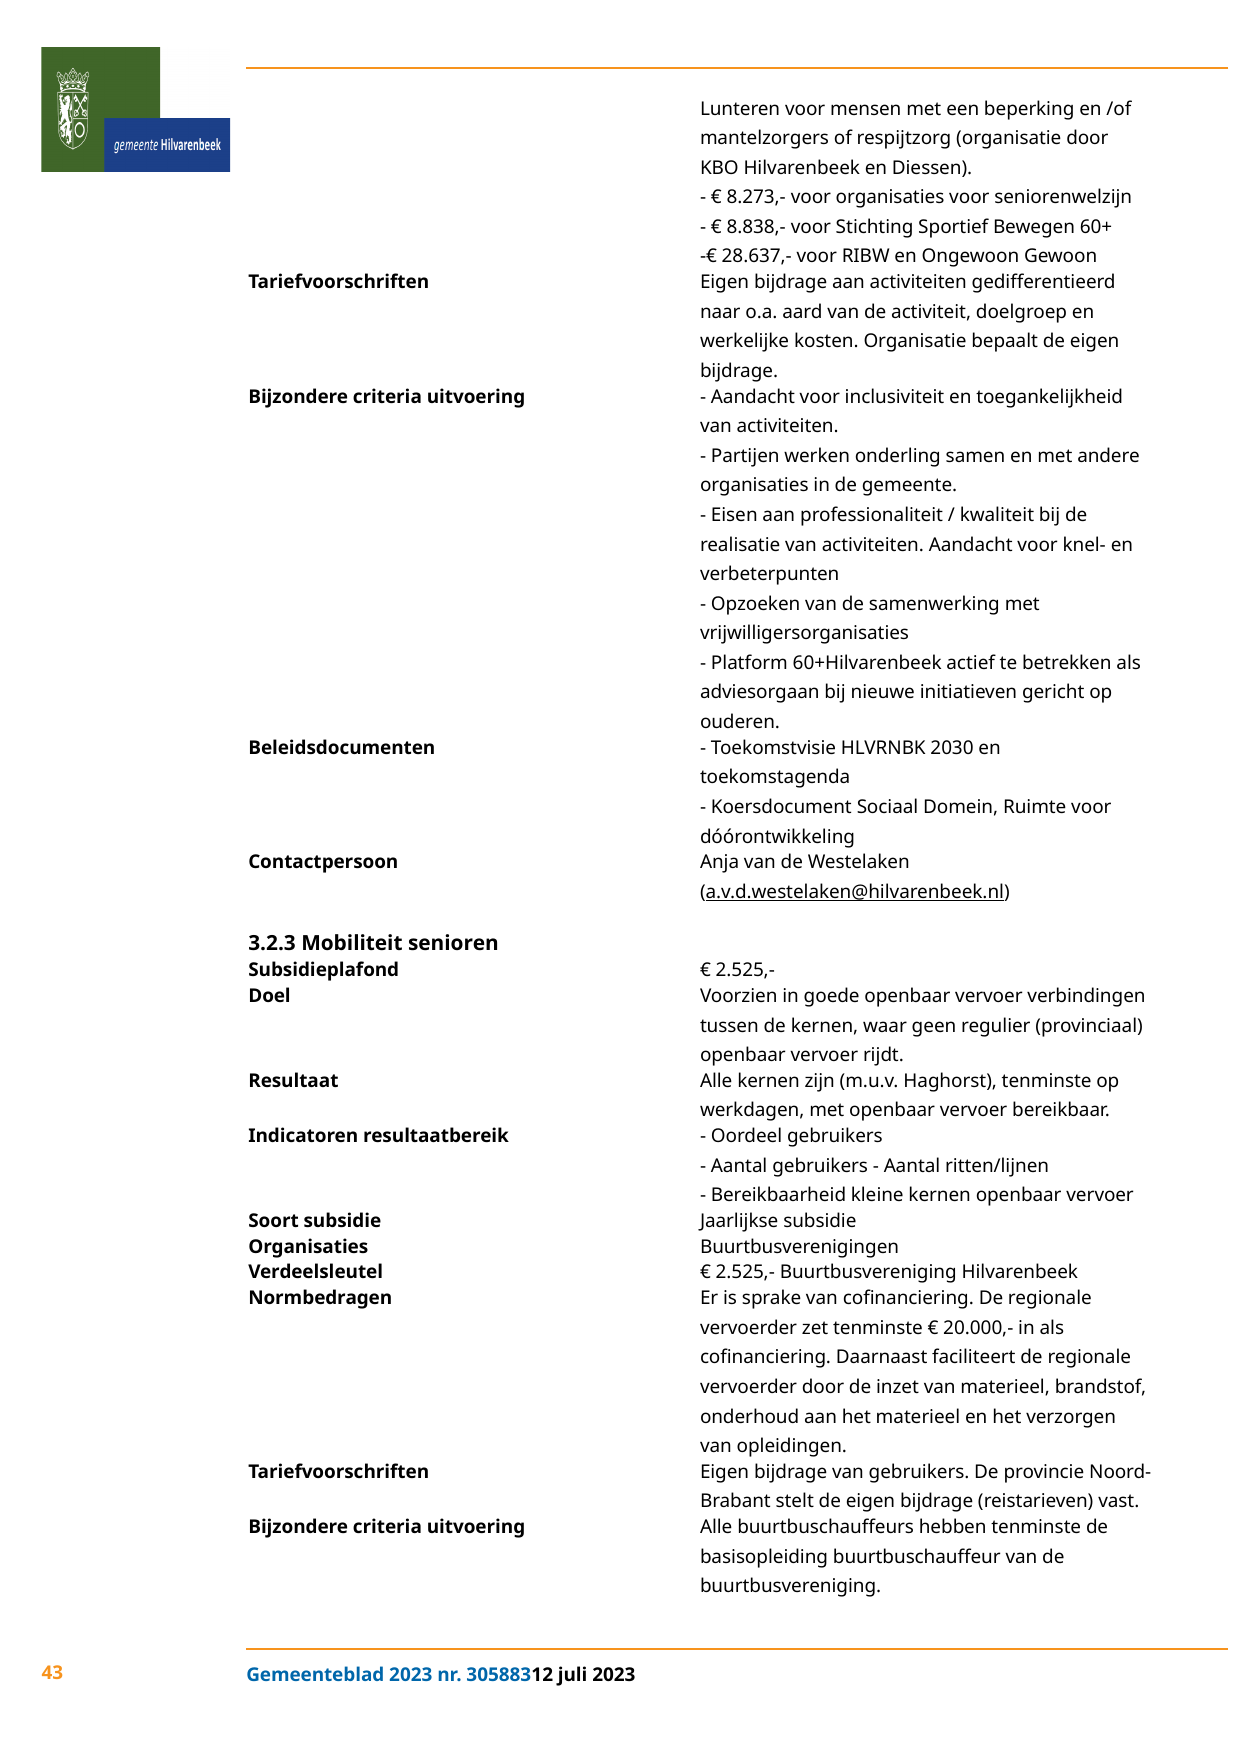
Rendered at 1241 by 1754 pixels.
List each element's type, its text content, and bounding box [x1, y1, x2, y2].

table_cell - Toekomstvisie HLVRNBK 2030 en toekomstagenda - Koersdocument Sociaal Domein, Ruimte voor dóórontwikkeling [700, 734, 1152, 848]
table_cell Bijzondere criteria uitvoering [248, 383, 700, 734]
table_cell Indicatoren resultaatbereik [248, 1123, 700, 1207]
text 3.2.3 Mobiliteit senioren [248, 928, 1152, 956]
table_cell Eigen bijdrage aan activiteiten gedifferentieerd naar o.a. aard van de activiteit, doelgroep en werkelijke kosten. Organisatie bepaalt de eigen bijdrage. [700, 269, 1152, 383]
table_cell Bijzondere criteria uitvoering [248, 1514, 700, 1598]
table_cell - Aandacht voor inclusiviteit en toegankelijkheid van activiteiten. - Partijen werken onderling samen en met andere organisaties in de gemeente. - Eisen aan professionaliteit / kwaliteit bij de realisatie van activiteiten. Aandacht voor knel- en verbeterpunten - Opzoeken van de samenwerking met vrijwilligersorganisaties - Platform 60+Hilvarenbeek actief te betrekken als adviesorgaan bij nieuwe initiatieven gericht op ouderen. [700, 383, 1152, 734]
table_cell Tariefvoorschriften [248, 1458, 700, 1513]
table_cell Normbedragen [248, 1285, 700, 1458]
table_cell Verdeelsleutel [248, 1259, 700, 1284]
table_cell - Oordeel gebruikers - Aantal gebruikers - Aantal ritten/lijnen - Bereikbaarheid kleine kernen openbaar vervoer [700, 1123, 1152, 1207]
table_cell Doel [248, 982, 700, 1067]
table_header Subsidieplafond [248, 956, 700, 982]
table_cell Anja van de Westelaken (a.v.d.westelaken@hilvarenbeek.nl) [700, 849, 1152, 904]
table_cell € 2.525,- Buurtbusvereniging Hilvarenbeek [700, 1259, 1152, 1284]
table_cell [248, 95, 700, 268]
table_cell Alle buurtbuschauffeurs hebben tenminste de basisopleiding buurtbuschauffeur van de buurtbusvereniging. [700, 1514, 1152, 1598]
table_cell Beleidsdocumenten [248, 734, 700, 848]
table_cell Organisaties [248, 1233, 700, 1259]
table_cell Er is sprake van cofinanciering. De regionale vervoerder zet tenminste € 20.000,- in als cofinanciering. Daarnaast faciliteert de regionale vervoerder door de inzet van materieel, brandstof, onderhoud aan het materieel en het verzorgen van opleidingen. [700, 1285, 1152, 1458]
table_cell Soort subsidie [248, 1207, 700, 1233]
table_cell Jaarlijkse subsidie [700, 1207, 1152, 1233]
table_cell Alle kernen zijn (m.u.v. Haghorst), tenminste op werkdagen, met openbaar vervoer bereikbaar. [700, 1067, 1152, 1122]
table_cell Voorzien in goede openbaar vervoer verbindingen tussen de kernen, waar geen regulier (provinciaal) openbaar vervoer rijdt. [700, 982, 1152, 1067]
table_cell Tariefvoorschriften [248, 269, 700, 383]
table_cell Resultaat [248, 1067, 700, 1122]
table_cell Buurtbusverenigingen [700, 1233, 1152, 1259]
table_cell Eigen bijdrage van gebruikers. De provincie Noord-Brabant stelt de eigen bijdrage (reistarieven) vast. [700, 1458, 1152, 1513]
table_cell Contactpersoon [248, 849, 700, 904]
table_cell Lunteren voor mensen met een beperking en /of mantelzorgers of respijtzorg (organisatie door KBO Hilvarenbeek en Diessen). - € 8.273,- voor organisaties voor seniorenwelzijn - € 8.838,- voor Stichting Sportief Bewegen 60+ -€ 28.637,- voor RIBW en Ongewoon Gewoon [700, 95, 1152, 268]
picture [41, 47, 231, 172]
table_header € 2.525,- [700, 956, 1152, 982]
